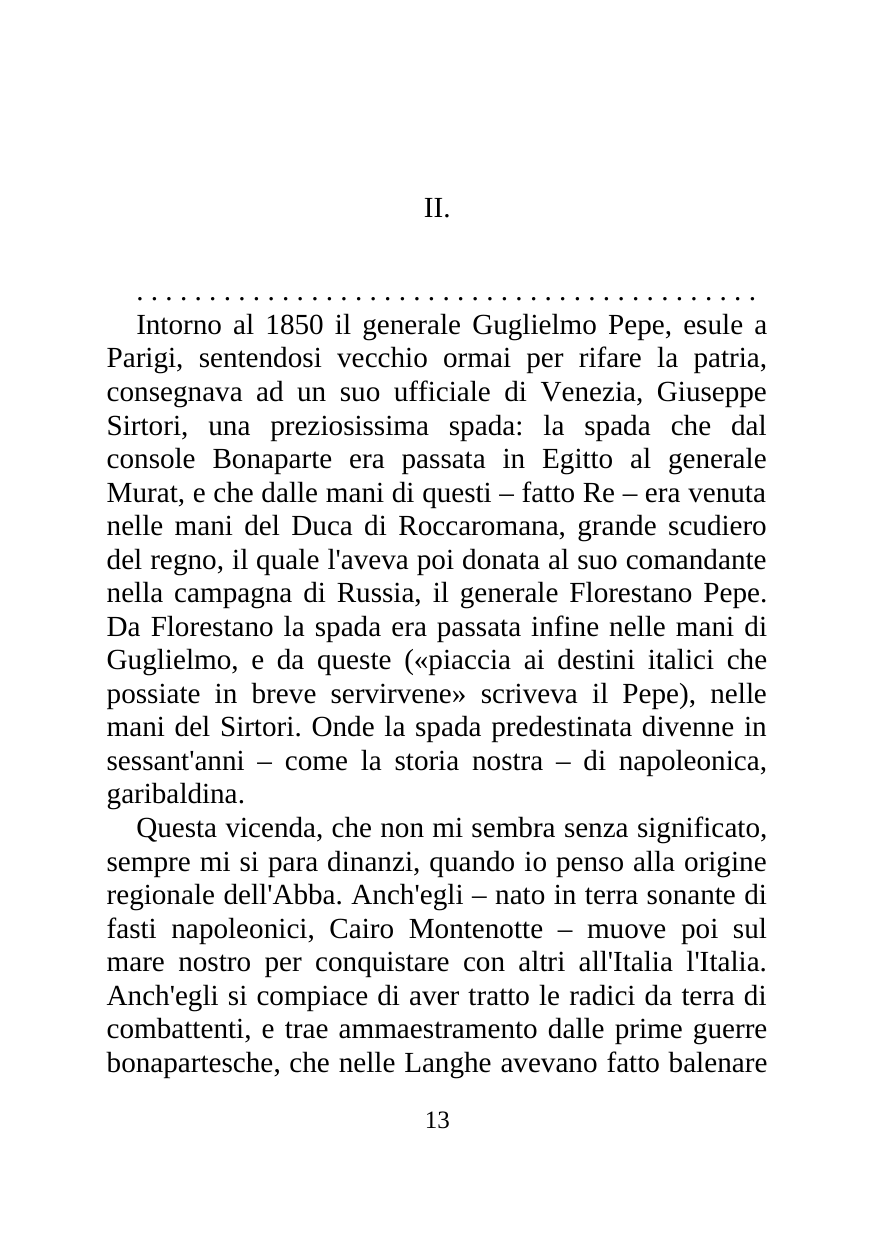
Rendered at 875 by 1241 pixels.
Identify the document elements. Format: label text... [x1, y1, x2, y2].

subtitle II. [106, 190, 768, 223]
text Intorno al 1850 il generale Guglielmo Pepe, esule a Parigi, sentendosi vecchio ormai per rifare la patria, consegnava ad un suo ufficiale di Venezia, Giuseppe Sirtori, una preziosissima spada: la spada che dal console Bonaparte era passata in Egitto al generale Murat, e che dalle mani di questi – fatto Re – era venuta nelle mani del Duca di Roccaromana, grande scudiero del regno, il quale l'aveva poi donata al suo comandante nella campagna di Russia, il generale Florestano Pepe. Da Florestano la spada era passata infine nelle mani di Guglielmo, e da queste («piaccia ai destini italici che possiate in breve servirvene» scriveva il Pepe), nelle mani del Sirtori. Onde la spada predestinata divenne in sessant'anni – come la storia nostra – di napoleonica, garibaldina. [106, 307, 768, 810]
text . . . . . . . . . . . . . . . . . . . . . . . . . . . . . . . . . . . . . . . . . . . [106, 273, 768, 307]
text Questa vicenda, che non mi sembra senza significato, sempre mi si para dinanzi, quando io penso alla origine regionale dell'Abba. Anch'egli – nato in terra sonante di fasti napoleonici, Cairo Montenotte – muove poi sul mare nostro per conquistare con altri all'Italia l'Italia. Anch'egli si compiace di aver tratto le radici da terra di combattenti, e trae ammaestramento dalle prime guerre bonapartesche, che nelle Langhe avevano fatto balenare [106, 810, 768, 1078]
